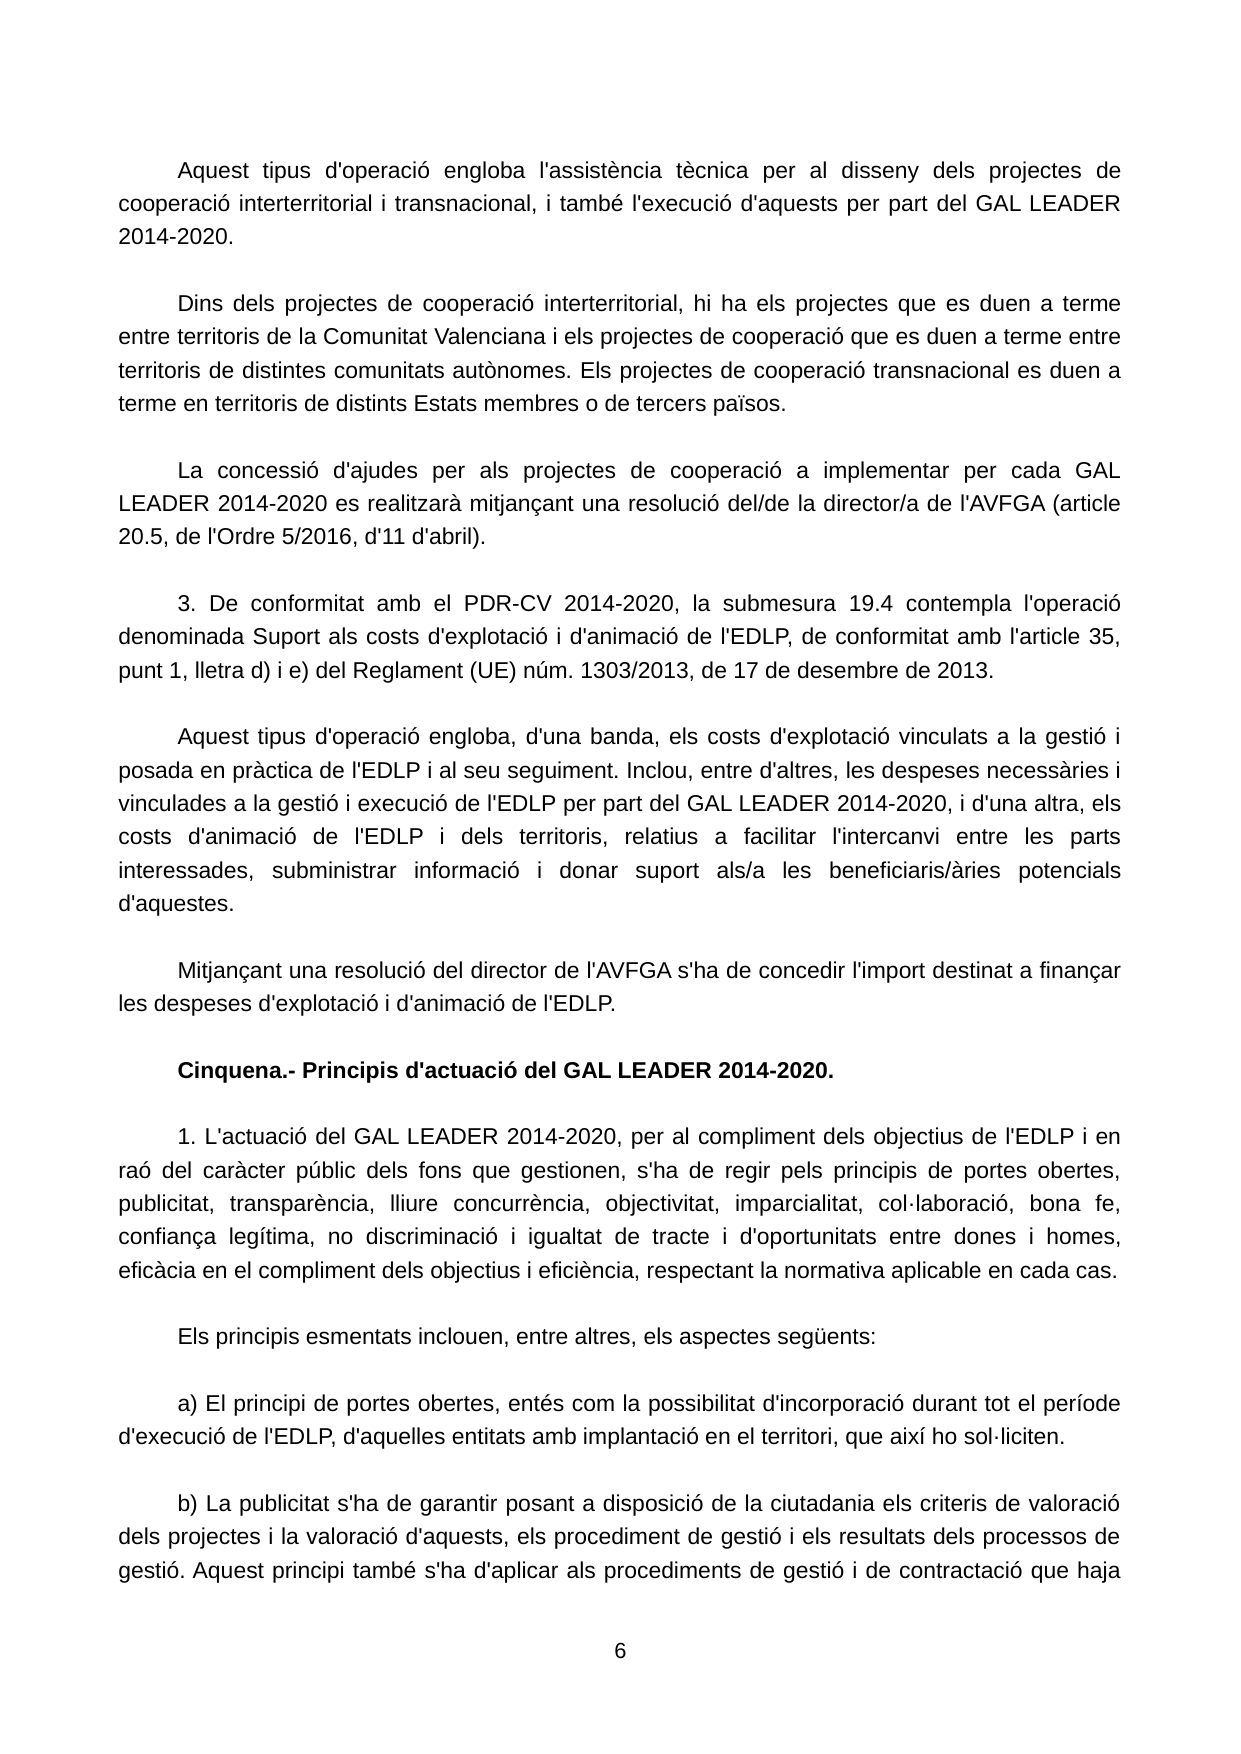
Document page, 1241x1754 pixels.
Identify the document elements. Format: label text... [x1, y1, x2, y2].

text Cinquena.- Principis d'actuació del GAL LEADER 2014-2020. [118, 1051, 1122, 1085]
text b) La publicitat s'ha de garantir posant a disposició de la ciutadania els criteris de valoració dels projectes i la valoració d'aquests, els procediment de gestió i els resultats dels processos de gestió. Aquest principi també s'ha d'aplicar als procediments de gestió i de contractació que haja [118, 1485, 1122, 1585]
text Aquest tipus d'operació engloba, d'una banda, els costs d'explotació vinculats a la gestió i posada en pràctica de l'EDLP i al seu seguiment. Inclou, entre d'altres, les despeses necessàries i vinculades a la gestió i execució de l'EDLP per part del GAL LEADER 2014-2020, i d'una altra, els costs d'animació de l'EDLP i dels territoris, relatius a facilitar l'intercanvi entre les parts interessades, subministrar informació i donar suport als/a les beneficiaris/àries potencials d'aquestes. [118, 718, 1122, 918]
text Mitjançant una resolució del director de l'AVFGA s'ha de concedir l'import destinat a finançar les despeses d'explotació i d'animació de l'EDLP. [118, 951, 1122, 1018]
text Dins dels projectes de cooperació interterritorial, hi ha els projectes que es duen a terme entre territoris de la Comunitat Valenciana i els projectes de cooperació que es duen a terme entre territoris de distintes comunitats autònomes. Els projectes de cooperació transnacional es duen a terme en territoris de distints Estats membres o de tercers països. [118, 285, 1122, 418]
text Els principis esmentats inclouen, entre altres, els aspectes següents: [118, 1318, 1122, 1351]
text Aquest tipus d'operació engloba l'assistència tècnica per al disseny dels projectes de cooperació interterritorial i transnacional, i també l'execució d'aquests per part del GAL LEADER 2014-2020. [118, 151, 1122, 251]
text 3. De conformitat amb el PDR-CV 2014-2020, la submesura 19.4 contempla l'operació denominada Suport als costs d'explotació i d'animació de l'EDLP, de conformitat amb l'article 35, punt 1, lletra d) i e) del Reglament (UE) núm. 1303/2013, de 17 de desembre de 2013. [118, 585, 1122, 685]
text 1. L'actuació del GAL LEADER 2014-2020, per al compliment dels objectius de l'EDLP i en raó del caràcter públic dels fons que gestionen, s'ha de regir pels principis de portes obertes, publicitat, transparència, lliure concurrència, objectivitat, imparcialitat, col·laboració, bona fe, confiança legítima, no discriminació i igualtat de tracte i d'oportunitats entre dones i homes, eficàcia en el compliment dels objectius i eficiència, respectant la normativa aplicable en cada cas. [118, 1118, 1122, 1285]
text a) El principi de portes obertes, entés com la possibilitat d'incorporació durant tot el període d'execució de l'EDLP, d'aquelles entitats amb implantació en el territori, que així ho sol·liciten. [118, 1385, 1122, 1451]
text La concessió d'ajudes per als projectes de cooperació a implementar per cada GAL LEADER 2014-2020 es realitzarà mitjançant una resolució del/de la director/a de l'AVFGA (article 20.5, de l'Ordre 5/2016, d'11 d'abril). [118, 451, 1122, 551]
